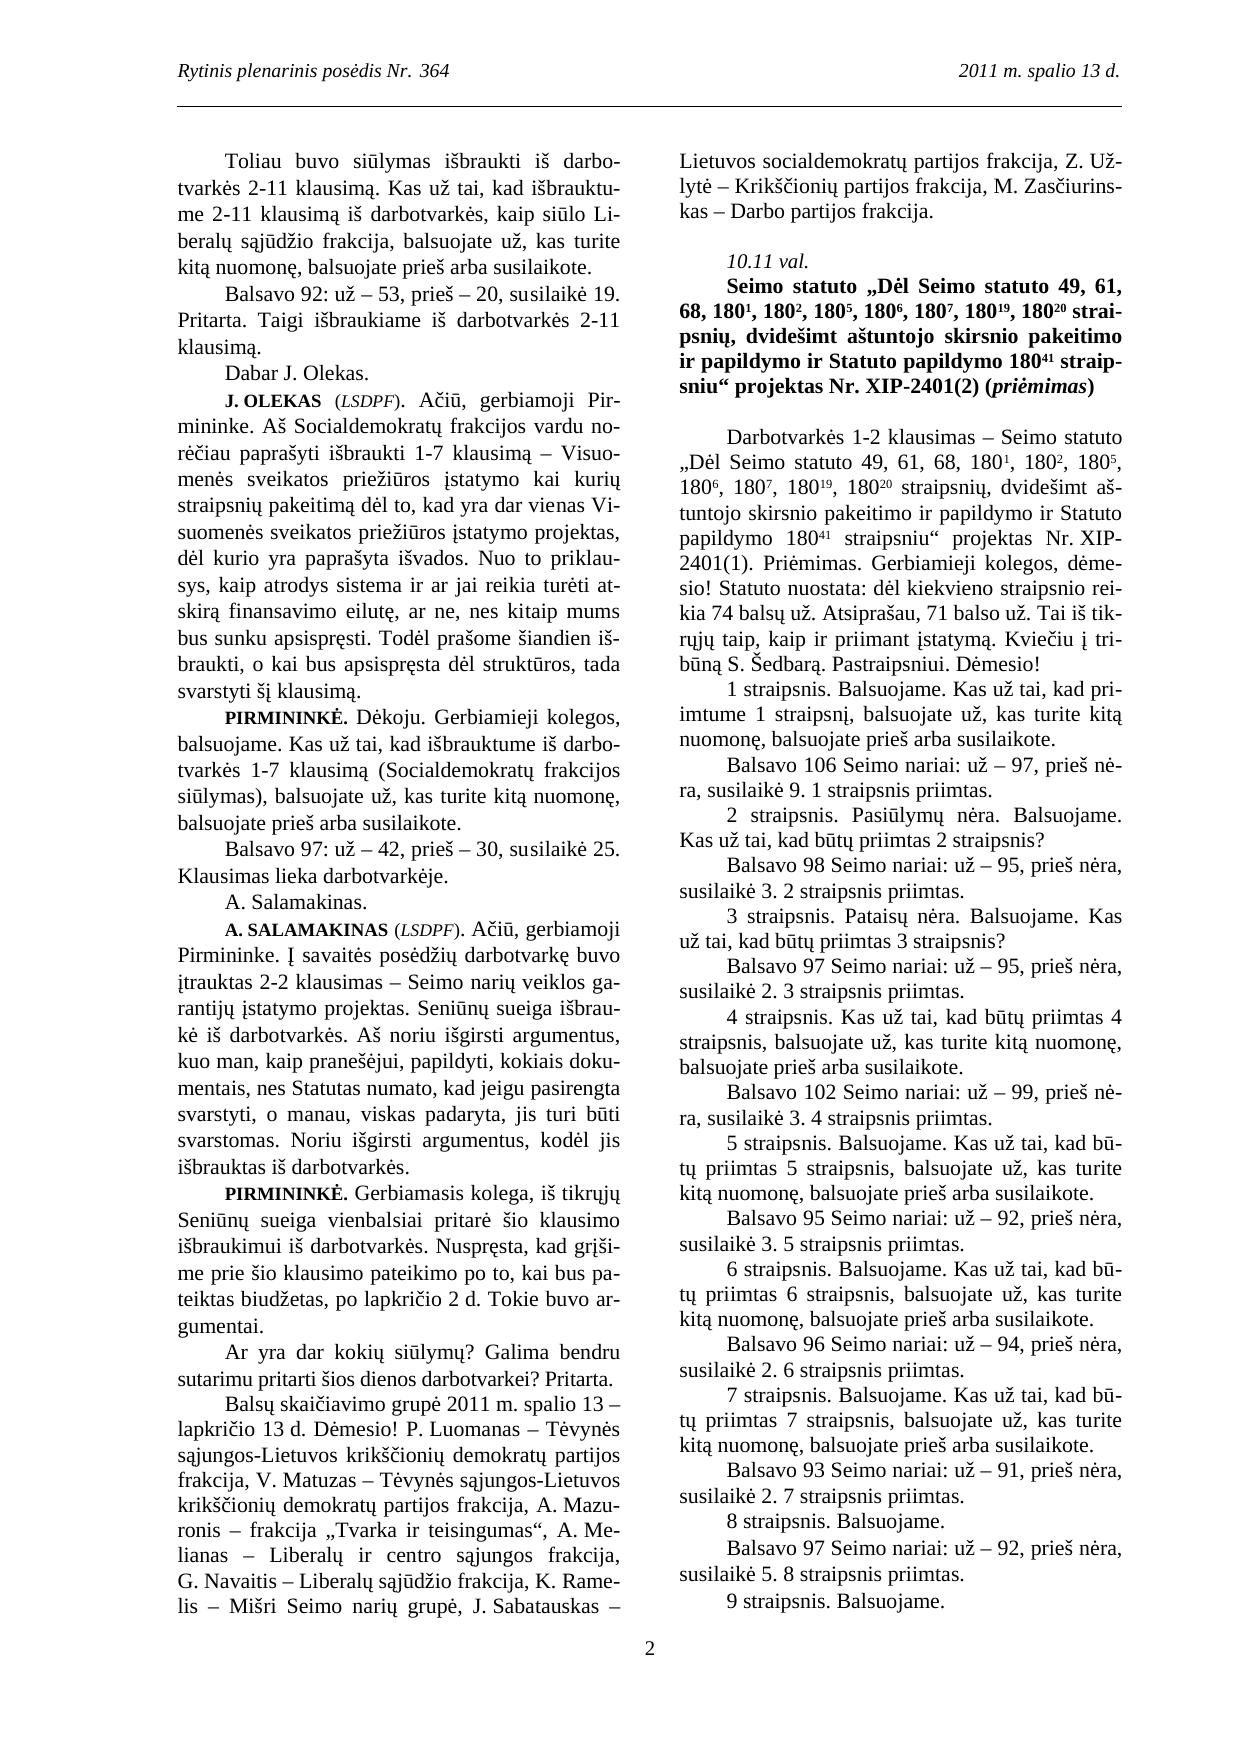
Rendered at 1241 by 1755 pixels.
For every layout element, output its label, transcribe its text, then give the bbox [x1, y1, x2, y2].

text Bal­sų skai­čia­vi­mo gru­pė 2011 m. spa­lio 13 – lap­kri­čio 13 d. Dė­me­sio! P. Luo­ma­nas – Tė­vy­nės są­jun­gos-Lie­tu­vos krikš­čio­nių de­mok­ra­tų par­ti­jos frak­ci­ja, V. Ma­tu­zas – Tė­vy­nės są­jun­gos-Lie­tu­vos krikš­čio­nių de­mok­ra­tų par­ti­jos frak­ci­ja, A. Ma­zu­ro­nis – frak­ci­ja „Tvar­ka ir tei­sin­gu­mas“, A. Me­lia­nas – Li­be­ra­lų ir cen­tro są­jun­gos frak­ci­ja, G. Na­vai­tis – Li­be­ra­lų są­jū­džio frak­ci­ja, K. Ra­me­lis – Miš­ri Sei­mo na­rių gru­pė, J. Sa­ba­taus­kas – [177, 1391, 620, 1618]
text Sei­mo sta­tu­to „Dėl Sei­mo sta­tu­to 49, 61, 68, 1801, 1802, 1805, 1806, 1807, 18019, 18020 strai­ps­nių, dvi­de­šimt aš­tun­to­jo skir­snio pa­kei­ti­mo ir pa­pil­dy­mo ir Sta­tu­to pa­pil­dy­mo 18041 straip­s­­niu“ pro­jek­tas Nr. XIP-2401(2) (pri­ėmi­mas) [679, 273, 1122, 399]
text Bal­sa­vo 106 Sei­mo na­riai: už – 97, prieš nė­ra, su­si­lai­kė 9. 1 straips­nis pri­im­tas. [679, 752, 1122, 802]
text Lie­tu­vos so­cial­de­mok­ra­tų par­ti­jos frak­ci­ja, Z. Už­ly­tė – Krikš­čio­nių par­ti­jos frak­ci­ja, M. Zas­čiu­rins­kas – Dar­bo par­ti­jos frak­ci­ja. [679, 148, 1122, 223]
text Bal­sa­vo 98 Sei­mo na­riai: už – 95, prieš nė­ra, su­si­lai­kė 3. 2 straips­nis pri­im­tas. [679, 852, 1122, 903]
text Da­bar J. Ole­kas. [177, 359, 620, 386]
text PIRMININKĖ. Ger­bia­ma­sis ko­le­ga, iš tik­rų­jų Se­niū­nų su­ei­ga vien­bal­siai pri­ta­rė šio klau­si­mo išbrau­ki­mui iš dar­bo­tvarkės. Nu­spręs­ta, kad grį­ši­me prie šio klau­si­mo pa­tei­ki­mo po to, kai bus pa­teik­tas biu­dže­tas, po lap­kri­čio 2 d. To­kie bu­vo ar­gu­men­tai. [177, 1179, 620, 1338]
text 9 straips­nis. Bal­suo­ja­me. [679, 1587, 1122, 1614]
text Bal­sa­vo 97 Sei­mo na­riai: už – 95, prieš nė­ra, su­si­lai­kė 2. 3 straips­nis pri­im­tas. [679, 953, 1122, 1004]
text Bal­sa­vo 92: už – 53, prieš – 20, su­si­lai­kė 19. Pri­tar­ta. Tai­gi iš­brau­kia­me iš dar­bo­tvarkės 2-11 klau­si­mą. [177, 280, 620, 359]
text J. OLEKAS (LSDPF). Ačiū, ger­bia­mo­ji Pir­minin­ke. Aš So­cial­de­mok­ra­tų frak­ci­jos var­du no­rė­čiau pa­pra­šy­ti iš­brauk­ti 1-7 klau­si­mą – Vi­suo­me­nės svei­ka­tos prie­žiū­ros įsta­ty­mo kai ku­rių strai­ps­nių pa­kei­ti­mą dėl to, kad yra dar vie­nas Vi­suo­me­nės svei­ka­tos prie­žiū­ros įsta­ty­mo pro­jek­tas, dėl ku­rio yra pa­pra­šy­ta iš­va­dos. Nuo to pri­klau­sys, kaip at­ro­dys sis­te­ma ir ar jai rei­kia tu­rė­ti at­ski­rą fi­nan­sa­vi­mo ei­lu­tę, ar ne, nes ki­taip mums bus sun­ku ap­si­spręs­ti. To­dėl pra­šo­me šian­dien iš­brauk­ti, o kai bus ap­si­spręs­ta dėl struk­tū­ros, ta­da svars­ty­ti šį klau­si­mą. [177, 386, 620, 703]
text 2 straips­nis. Pa­siū­ly­mų nė­ra. Bal­suo­ja­me. Kas už tai, kad bū­tų pri­im­tas 2 straips­nis? [679, 802, 1122, 852]
text Dar­bo­tvarkės 1-2 klau­si­mas – Sei­mo sta­tu­to „Dėl Sei­mo sta­tu­to 49, 61, 68, 1801, 1802, 1805, 1806, 1807, 18019, 18020 straips­nių, dvi­de­šimt aš­tun­to­jo skir­snio pa­kei­ti­mo ir pa­pil­dy­mo ir Sta­tu­to pa­pil­dy­mo 18041 straips­niu“ pro­jek­tas Nr. XIP-2401(1). Pri­ėmi­mas. Ger­bia­mie­ji ko­le­gos, dė­me­sio! Sta­tu­to nuo­sta­ta: dėl kiek­vie­no straips­nio rei­kia 74 bal­sų už. At­si­pra­šau, 71 bal­so už. Tai iš tik­­rų­jų taip, kaip ir pri­imant įsta­ty­mą. Kvie­čiu į tri­bū­ną S. Šed­ba­rą. Pa­straips­niui. Dė­me­sio! [679, 424, 1122, 676]
text Bal­sa­vo 97 Sei­mo na­riai: už – 92, prieš nė­ra, su­si­lai­kė 5. 8 straips­nis pri­im­tas. [679, 1534, 1122, 1587]
text 8 straips­nis. Bal­suo­ja­me. [679, 1508, 1122, 1534]
text Bal­sa­vo 93 Sei­mo na­riai: už – 91, prieš nė­ra, su­si­lai­kė 2. 7 straips­nis pri­im­tas. [679, 1457, 1122, 1508]
text A. Sa­la­ma­ki­nas. [177, 888, 620, 915]
text PIRMININKĖ. Dė­ko­ju. Ger­bia­mie­ji ko­le­gos, bal­suo­ja­me. Kas už tai, kad iš­brauk­tu­me iš dar­bo­tvarkės 1-7 klau­si­mą (So­cial­de­mok­ra­tų frak­ci­jos siū­ly­mas), bal­suo­ja­te už, kas tu­ri­te ki­tą nuo­mo­nę, bal­suo­ja­te prieš ar­ba su­si­lai­ko­te. [177, 703, 620, 836]
text Bal­sa­vo 102 Sei­mo na­riai: už – 99, prieš nė­ra, su­si­lai­kė 3. 4 straips­nis pri­im­tas. [679, 1079, 1122, 1130]
text Ar yra dar ko­kių siū­ly­mų? Ga­li­ma ben­dru su­ta­ri­mu pri­tar­ti šios die­nos dar­bo­tvarkei? Pri­tar­ta. [177, 1338, 620, 1391]
text 3 straips­nis. Pa­tai­sų nė­ra. Bal­suo­ja­me. Kas už tai, kad bū­tų pri­im­tas 3 straips­nis? [679, 903, 1122, 953]
text 6 straips­nis. Bal­suo­ja­me. Kas už tai, kad bū­tų pri­im­tas 6 straips­nis, bal­suo­ja­te už, kas tu­ri­te ki­tą nuo­mo­nę, bal­suo­ja­te prieš ar­ba su­si­lai­ko­te. [679, 1256, 1122, 1331]
text Bal­sa­vo 96 Sei­mo na­riai: už – 94, prieš nė­ra, su­si­lai­kė 2. 6 straips­nis pri­im­tas. [679, 1331, 1122, 1382]
text A. SALAMAKINAS (LSDPF). Ačiū, ger­bia­mo­ji Pir­mi­nin­ke. Į sa­vai­tės po­sė­džių dar­bo­tvarkę bu­vo įtrauk­tas 2-2 klau­si­mas – Sei­mo na­rių veik­los ga­ran­ti­jų įsta­ty­mo pro­jek­tas. Se­niū­nų su­ei­ga iš­brau­kė iš dar­bo­tvarkės. Aš no­riu iš­girs­ti ar­gu­men­tus, kuo man, kaip pra­ne­šė­jui, pa­pil­dy­ti, ko­kiais do­ku­men­tais, nes Sta­tu­tas nu­ma­to, kad jei­gu pa­si­reng­ta svars­ty­ti, o ma­nau, vis­kas pa­da­ry­ta, jis tu­ri bū­ti svars­to­mas. No­riu iš­girs­ti ar­gu­men­tus, ko­dėl jis iš­brauk­tas iš dar­bo­tvarkės. [177, 915, 620, 1179]
text 10.11 val. [726, 248, 1122, 273]
text 5 straips­nis. Bal­suo­ja­me. Kas už tai, kad bū­tų pri­im­tas 5 straips­nis, bal­suo­ja­te už, kas tu­ri­te ki­tą nuo­mo­nę, bal­suo­ja­te prieš ar­ba su­si­lai­ko­te. [679, 1130, 1122, 1205]
text To­liau bu­vo siū­ly­mas iš­brauk­ti iš dar­bo­tvarkės 2-11 klau­si­mą. Kas už tai, kad iš­brauk­tu­me 2-11 klau­si­mą iš dar­bo­tvarkės, kaip siū­lo Li­be­ra­lų są­jū­džio frak­ci­ja, bal­suo­ja­te už, kas tu­ri­te ki­tą nuo­mo­nę, bal­suo­ja­te prieš ar­ba su­si­lai­ko­te. [177, 148, 620, 280]
text 4 straips­nis. Kas už tai, kad bū­tų pri­im­tas 4 straips­nis, bal­suo­ja­te už, kas tu­ri­te ki­tą nuo­mo­nę, bal­suo­ja­te prieš ar­ba su­si­lai­ko­te. [679, 1004, 1122, 1079]
text 7 straips­nis. Bal­suo­ja­me. Kas už tai, kad bū­tų pri­im­tas 7 straips­nis, bal­suo­ja­te už, kas tu­ri­te ki­tą nuo­mo­nę, bal­suo­ja­te prieš ar­ba su­si­lai­ko­te. [679, 1382, 1122, 1457]
text Bal­sa­vo 95 Sei­mo na­riai: už – 92, prieš nė­ra, su­si­lai­kė 3. 5 straips­nis pri­im­tas. [679, 1205, 1122, 1256]
text 1 straips­nis. Bal­suo­ja­me. Kas už tai, kad pri­im­tu­me 1 straips­nį, bal­suo­ja­te už, kas tu­ri­te ki­tą nuo­mo­nę, bal­suo­ja­te prieš ar­ba su­si­lai­ko­te. [679, 676, 1122, 752]
text Bal­sa­vo 97: už – 42, prieš – 30, su­si­lai­kė 25. Klau­si­mas lie­ka dar­bo­tvarkėje. [177, 836, 620, 888]
